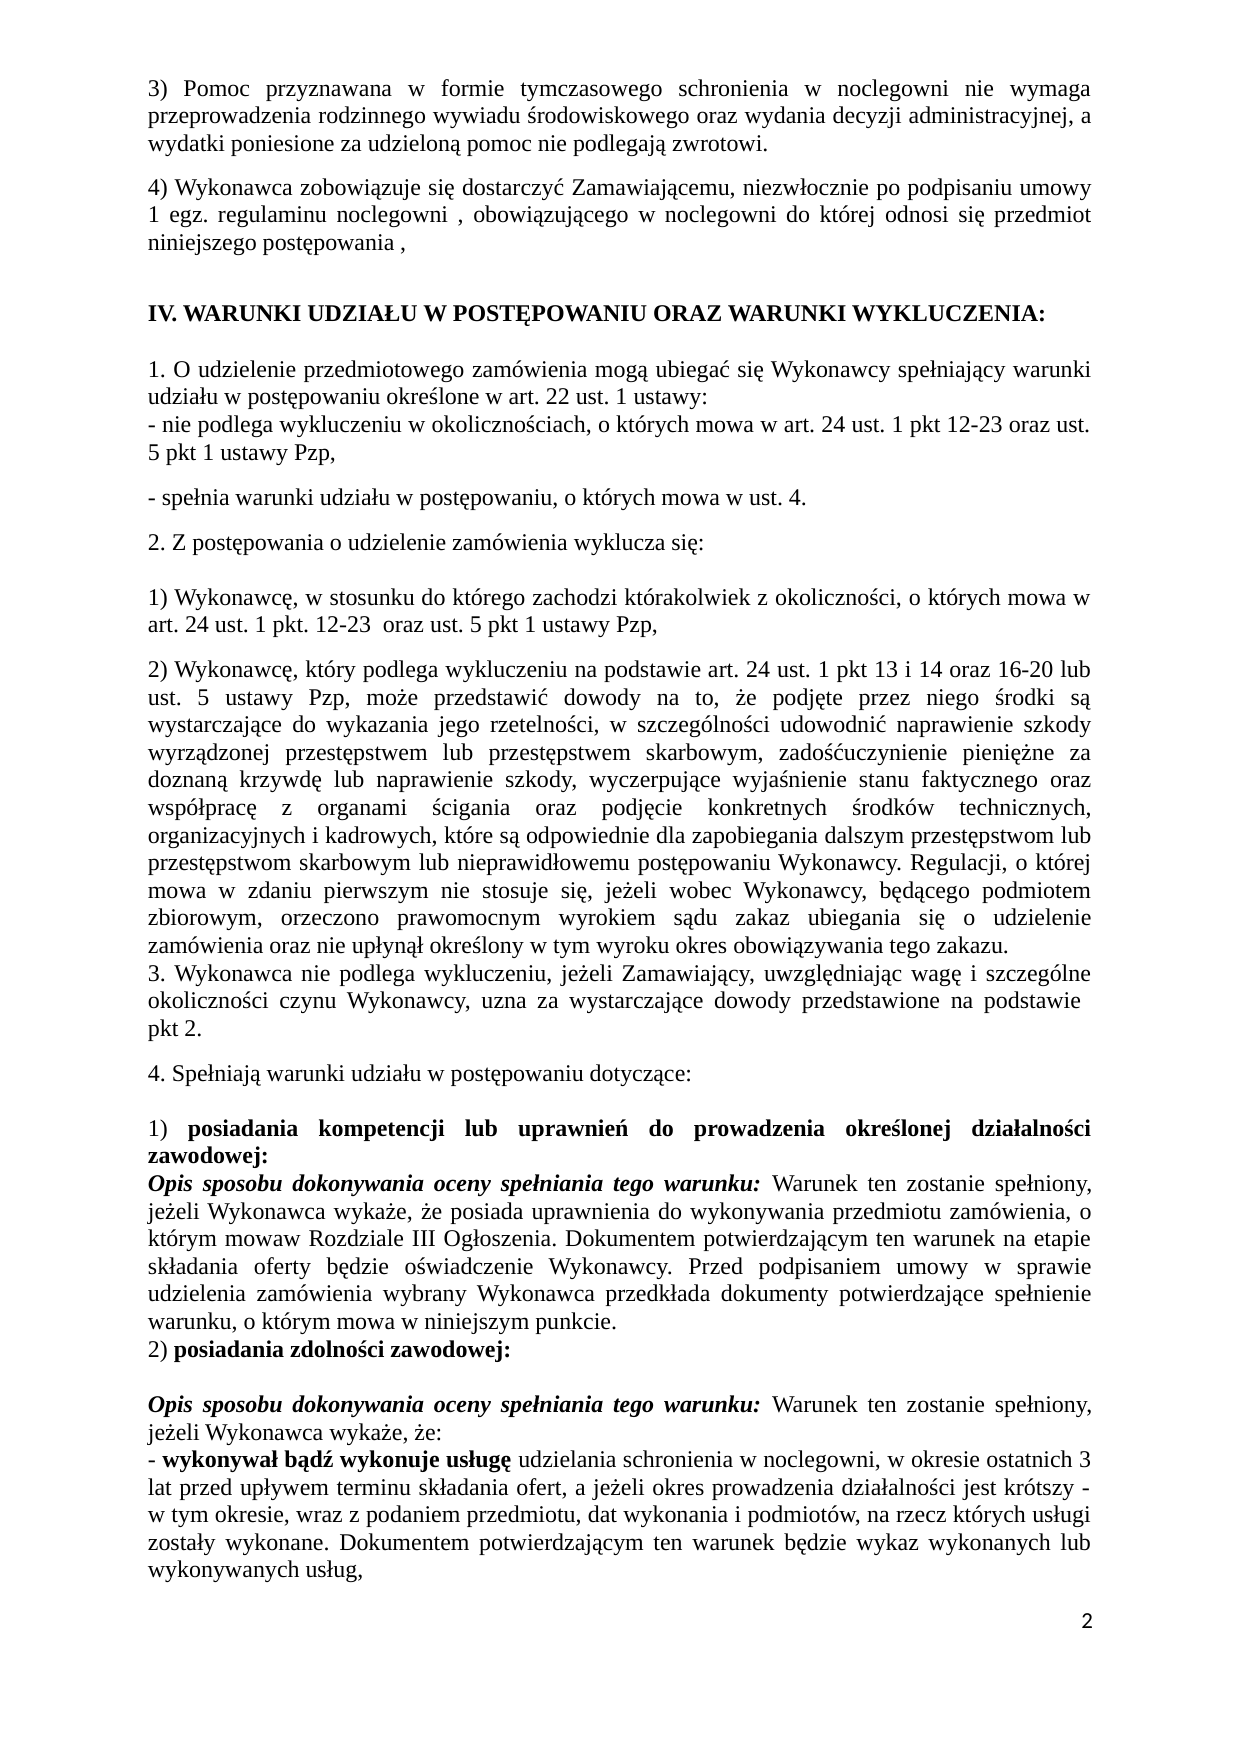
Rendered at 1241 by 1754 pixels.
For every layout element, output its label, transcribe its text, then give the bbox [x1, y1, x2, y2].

text 2. Z postępowania o udzielenie zamówienia wyklucza się: [148, 527, 1093, 555]
text 4. Spełniają warunki udziału w postępowaniu dotyczące: [148, 1059, 1093, 1086]
text 1. O udzielenie przedmiotowego zamówienia mogą ubiegać się Wykonawcy spełniający warunki udziału w postępowaniu określone w art. 22 ust. 1 ustawy: [148, 355, 1093, 410]
text 1) Wykonawcę, w stosunku do którego zachodzi którakolwiek z okoliczności, o których mowa w art. 24 ust. 1 pkt. 12-23 oraz ust. 5 pkt 1 ustawy Pzp, [148, 583, 1093, 638]
text 2) posiadania zdolności zawodowej: [148, 1335, 1093, 1362]
text 4) Wykonawca zobowiązuje się dostarczyć Zamawiającemu, niezwłocznie po podpisaniu umowy 1 egz. regulaminu noclegowni , obowiązującego w noclegowni do której odnosi się przedmiot niniejszego postępowania , [148, 173, 1093, 256]
text 3) Pomoc przyznawana w formie tymczasowego schronienia w noclegowni nie wymaga przeprowadzenia rodzinnego wywiadu środowiskowego oraz wydania decyzji administracyjnej, a wydatki poniesione za udzieloną pomoc nie podlegają zwrotowi. [148, 74, 1093, 157]
text Opis sposobu dokonywania oceny spełniania tego warunku: Warunek ten zostanie spełniony, jeżeli Wykonawca wykaże, że posiada uprawnienia do wykonywania przedmiotu zamówienia, o którym mowaw Rozdziale III Ogłoszenia. Dokumentem potwierdzającym ten warunek na etapie składania oferty będzie oświadczenie Wykonawcy. Przed podpisaniem umowy w sprawie udzielenia zamówienia wybrany Wykonawca przedkłada dokumenty potwierdzające spełnienie warunku, o którym mowa w niniejszym punkcie. [148, 1169, 1093, 1335]
text 1) posiadania kompetencji lub uprawnień do prowadzenia określonej działalności zawodowej: [148, 1114, 1093, 1169]
text IV. WARUNKI UDZIAŁU W POSTĘPOWANIU ORAZ WARUNKI WYKLUCZENIA: [148, 299, 1093, 327]
text - nie podlega wykluczeniu w okolicznościach, o których mowa w art. 24 ust. 1 pkt 12-23 oraz ust. 5 pkt 1 ustawy Pzp, [148, 410, 1093, 465]
text - spełnia warunki udziału w postępowaniu, o których mowa w ust. 4. [148, 482, 1093, 510]
text Opis sposobu dokonywania oceny spełniania tego warunku: Warunek ten zostanie spełniony, jeżeli Wykonawca wykaże, że: [148, 1390, 1093, 1445]
text - wykonywał bądź wykonuje usługę udzielania schronienia w noclegowni, w okresie ostatnich 3 lat przed upływem terminu składania ofert, a jeżeli okres prowadzenia działalności jest krótszy - w tym okresie, wraz z podaniem przedmiotu, dat wykonania i podmiotów, na rzecz których usługi zostały wykonane. Dokumentem potwierdzającym ten warunek będzie wykaz wykonanych lub wykonywanych usług, [148, 1445, 1093, 1583]
text 3. Wykonawca nie podlega wykluczeniu, jeżeli Zamawiający, uwzględniając wagę i szczególne okoliczności czynu Wykonawcy, uzna za wystarczające dowody przedstawione na podstawie pkt 2. [148, 959, 1093, 1041]
text 2) Wykonawcę, który podlega wykluczeniu na podstawie art. 24 ust. 1 pkt 13 i 14 oraz 16-20 lub ust. 5 ustawy Pzp, może przedstawić dowody na to, że podjęte przez niego środki są wystarczające do wykazania jego rzetelności, w szczególności udowodnić naprawienie szkody wyrządzonej przestępstwem lub przestępstwem skarbowym, zadośćuczynienie pieniężne za doznaną krzywdę lub naprawienie szkody, wyczerpujące wyjaśnienie stanu faktycznego oraz współpracę z organami ścigania oraz podjęcie konkretnych środków technicznych, organizacyjnych i kadrowych, które są odpowiednie dla zapobiegania dalszym przestępstwom lub przestępstwom skarbowym lub nieprawidłowemu postępowaniu Wykonawcy. Regulacji, o której mowa w zdaniu pierwszym nie stosuje się, jeżeli wobec Wykonawcy, będącego podmiotem zbiorowym, orzeczono prawomocnym wyrokiem sądu zakaz ubiegania się o udzielenie zamówienia oraz nie upłynął określony w tym wyroku okres obowiązywania tego zakazu. [148, 655, 1093, 959]
